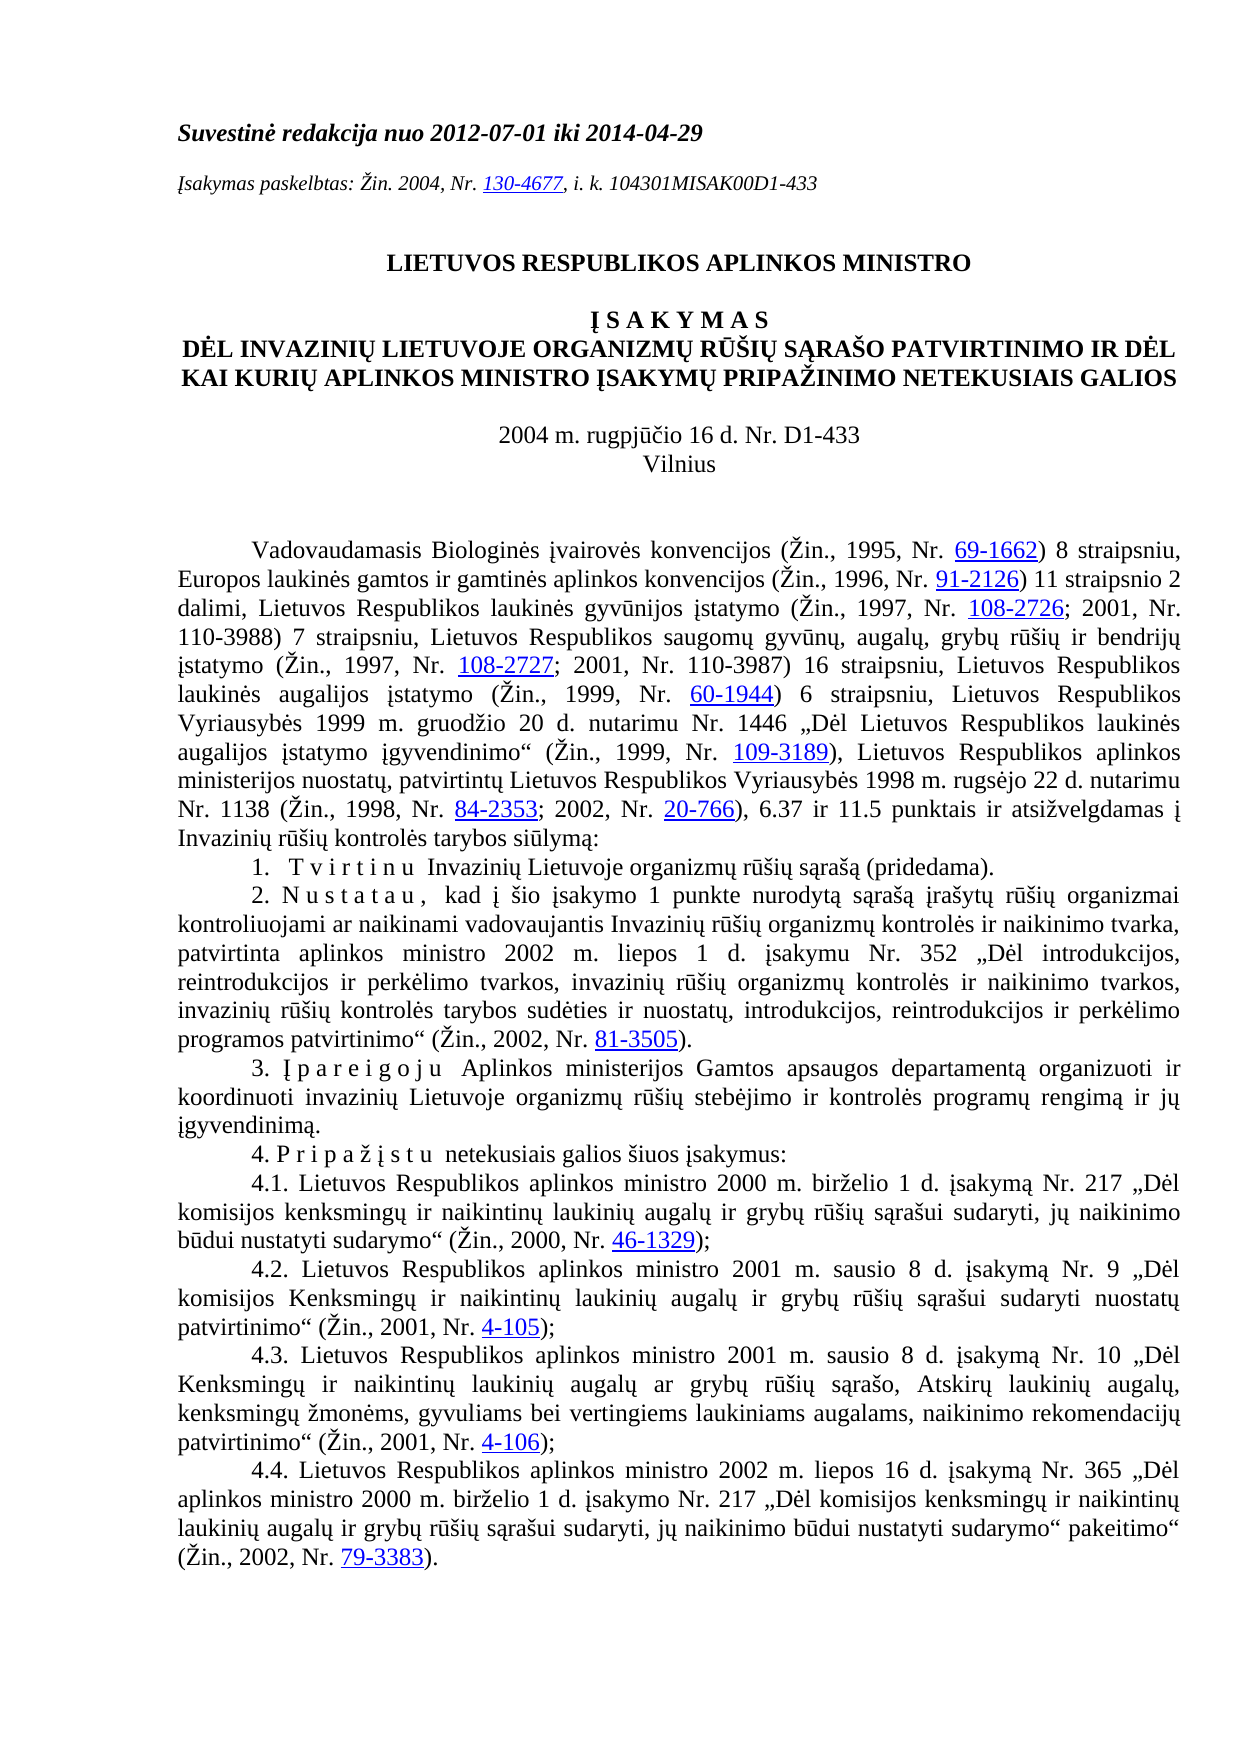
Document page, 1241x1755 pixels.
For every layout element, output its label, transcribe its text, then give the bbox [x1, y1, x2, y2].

text 4.2. Lietuvos Respublikos aplinkos ministro 2001 m. sausio 8 d. įsakymą Nr. 9 „Dėl komisijos Kenksmingų ir naikintinų laukinių augalų ir grybų rūšių sąrašui sudaryti nuostatų patvirtinimo“ (Žin., 2001, Nr. 4-105); [177, 1254, 1181, 1340]
text LIETUVOS RESPUBLIKOS APLINKOS MINISTRO [177, 248, 1181, 277]
text 1. Tvirtinu Invazinių Lietuvoje organizmų rūšių sąrašą (pridedama). [177, 852, 1181, 880]
text 2. Nustatau, kad į šio įsakymo 1 punkte nurodytą sąrašą įrašytų rūšių organizmai kontroliuojami ar naikinami vadovaujantis Invazinių rūšių organizmų kontrolės ir naikinimo tvarka, patvirtinta aplinkos ministro 2002 m. liepos 1 d. įsakymu Nr. 352 „Dėl introdukcijos, reintrodukcijos ir perkėlimo tvarkos, invazinių rūšių organizmų kontrolės ir naikinimo tvarkos, invazinių rūšių kontrolės tarybos sudėties ir nuostatų, introdukcijos, reintrodukcijos ir perkėlimo programos patvirtinimo“ (Žin., 2002, Nr. 81-3505). [177, 880, 1181, 1053]
text 3. Įpareigoju Aplinkos ministerijos Gamtos apsaugos departamentą organizuoti ir koordinuoti invazinių Lietuvoje organizmų rūšių stebėjimo ir kontrolės programų rengimą ir jų įgyvendinimą. [177, 1053, 1181, 1139]
text Suvestinė redakcija nuo 2012-07-01 iki 2014-04-29 [177, 118, 1181, 147]
text 4.1. Lietuvos Respublikos aplinkos ministro 2000 m. birželio 1 d. įsakymą Nr. 217 „Dėl komisijos kenksmingų ir naikintinų laukinių augalų ir grybų rūšių sąrašui sudaryti, jų naikinimo būdui nustatyti sudarymo“ (Žin., 2000, Nr. 46-1329); [177, 1168, 1181, 1254]
text 4.3. Lietuvos Respublikos aplinkos ministro 2001 m. sausio 8 d. įsakymą Nr. 10 „Dėl Kenksmingų ir naikintinų laukinių augalų ar grybų rūšių sąrašo, Atskirų laukinių augalų, kenksmingų žmonėms, gyvuliams bei vertingiems laukiniams augalams, naikinimo rekomendacijų patvirtinimo“ (Žin., 2001, Nr. 4-106); [177, 1340, 1181, 1455]
text Vilnius [177, 449, 1181, 478]
text DĖL INVAZINIŲ LIETUVOJE ORGANIZMŲ RŪŠIŲ SĄRAŠO PATVIRTINIMO IR DĖL KAI KURIŲ APLINKOS MINISTRO ĮSAKYMŲ PRIPAŽINIMO NETEKUSIAIS GALIOS [177, 334, 1181, 392]
text Į S A K Y M A S [177, 305, 1181, 334]
text Vadovaudamasis Biologinės įvairovės konvencijos (Žin., 1995, Nr. 69-1662) 8 straipsniu, Europos laukinės gamtos ir gamtinės aplinkos konvencijos (Žin., 1996, Nr. 91-2126) 11 straipsnio 2 dalimi, Lietuvos Respublikos laukinės gyvūnijos įstatymo (Žin., 1997, Nr. 108-2726; 2001, Nr. 110-3988) 7 straipsniu, Lietuvos Respublikos saugomų gyvūnų, augalų, grybų rūšių ir bendrijų įstatymo (Žin., 1997, Nr. 108-2727; 2001, Nr. 110-3987) 16 straipsniu, Lietuvos Respublikos laukinės augalijos įstatymo (Žin., 1999, Nr. 60-1944) 6 straipsniu, Lietuvos Respublikos Vyriausybės 1999 m. gruodžio 20 d. nutarimu Nr. 1446 „Dėl Lietuvos Respublikos laukinės augalijos įstatymo įgyvendinimo“ (Žin., 1999, Nr. 109-3189), Lietuvos Respublikos aplinkos ministerijos nuostatų, patvirtintų Lietuvos Respublikos Vyriausybės 1998 m. rugsėjo 22 d. nutarimu Nr. 1138 (Žin., 1998, Nr. 84-2353; 2002, Nr. 20-766), 6.37 ir 11.5 punktais ir atsižvelgdamas į Invazinių rūšių kontrolės tarybos siūlymą: [177, 535, 1181, 852]
text 4.4. Lietuvos Respublikos aplinkos ministro 2002 m. liepos 16 d. įsakymą Nr. 365 „Dėl aplinkos ministro 2000 m. birželio 1 d. įsakymo Nr. 217 „Dėl komisijos kenksmingų ir naikintinų laukinių augalų ir grybų rūšių sąrašui sudaryti, jų naikinimo būdui nustatyti sudarymo“ pakeitimo“ (Žin., 2002, Nr. 79-3383). [177, 1455, 1181, 1570]
text 2004 m. rugpjūčio 16 d. Nr. D1-433 [177, 420, 1181, 449]
text Įsakymas paskelbtas: Žin. 2004, Nr. 130-4677, i. k. 104301MISAK00D1-433 [177, 171, 1181, 195]
text 4. Pripažįstu netekusiais galios šiuos įsakymus: [177, 1139, 1181, 1168]
